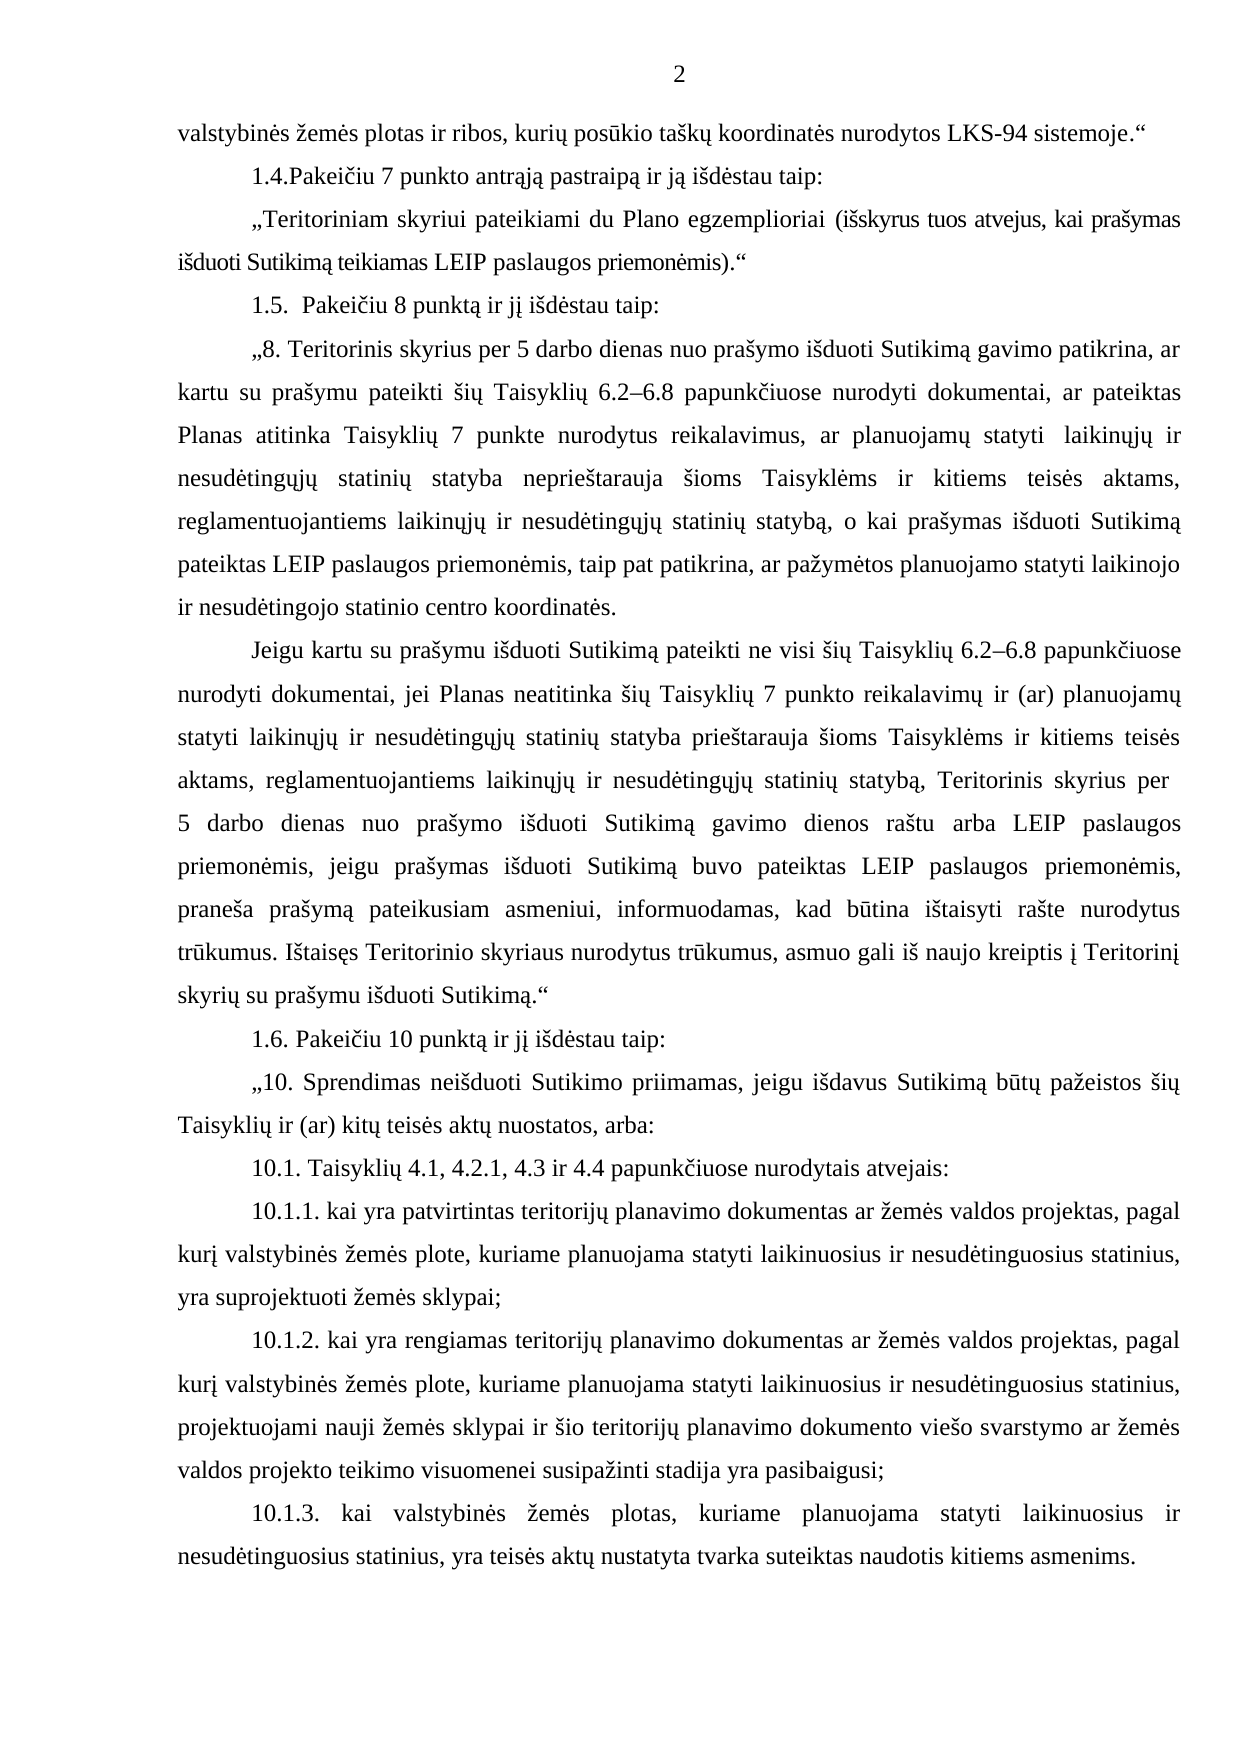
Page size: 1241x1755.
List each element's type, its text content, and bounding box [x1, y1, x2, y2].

text 10.1.2. kai yra rengiamas teritorijų planavimo dokumentas ar žemės valdos projektas, pagal kurį valstybinės žemės plote, kuriame planuojama statyti laikinuosius ir nesudėtinguosius statinius, projektuojami nauji žemės sklypai ir šio teritorijų planavimo dokumento viešo svarstymo ar žemės valdos projekto teikimo visuomenei susipažinti stadija yra pasibaigusi; [177, 1326, 1181, 1484]
text Jeigu kartu su prašymu išduoti Sutikimą pateikti ne visi šių Taisyklių 6.2–6.8 papunkčiuose nurodyti dokumentai, jei Planas neatitinka šių Taisyklių 7 punkto reikalavimų ir (ar) planuojamų statyti laikinųjų ir nesudėtingųjų statinių statyba prieštarauja šioms Taisyklėms ir kitiems teisės aktams, reglamentuojantiems laikinųjų ir nesudėtingųjų statinių statybą, Teritorinis skyrius per 5 darbo dienas nuo prašymo išduoti Sutikimą gavimo dienos raštu arba LEIP paslaugos priemonėmis, jeigu prašymas išduoti Sutikimą buvo pateiktas LEIP paslaugos priemonėmis, praneša prašymą pateikusiam asmeniui, informuodamas, kad būtina ištaisyti rašte nurodytus trūkumus. Ištaisęs Teritorinio skyriaus nurodytus trūkumus, asmuo gali iš naujo kreiptis į Teritorinį skyrių su prašymu išduoti Sutikimą.“ [177, 636, 1181, 1009]
text 10.1. Taisyklių 4.1, 4.2.1, 4.3 ir 4.4 papunkčiuose nurodytais atvejais: [177, 1153, 1181, 1182]
text 1.5. Pakeičiu 8 punktą ir jį išdėstau taip: [177, 291, 1181, 319]
text valstybinės žemės plotas ir ribos, kurių posūkio taškų koordinatės nurodytos LKS-94 sistemoje.“ [177, 118, 1181, 147]
text „8. Teritorinis skyrius per 5 darbo dienas nuo prašymo išduoti Sutikimą gavimo patikrina, ar kartu su prašymu pateikti šių Taisyklių 6.2–6.8 papunkčiuose nurodyti dokumentai, ar pateiktas Planas atitinka Taisyklių 7 punkte nurodytus reikalavimus, ar planuojamų statyti laikinųjų ir nesudėtingųjų statinių statyba neprieštarauja šioms Taisyklėms ir kitiems teisės aktams, reglamentuojantiems laikinųjų ir nesudėtingųjų statinių statybą, o kai prašymas išduoti Sutikimą pateiktas LEIP paslaugos priemonėmis, taip pat patikrina, ar pažymėtos planuojamo statyti laikinojo ir nesudėtingojo statinio centro koordinatės. [177, 334, 1181, 621]
text 10.1.3. kai valstybinės žemės plotas, kuriame planuojama statyti laikinuosius ir nesudėtinguosius statinius, yra teisės aktų nustatyta tvarka suteiktas naudotis kitiems asmenims. [177, 1498, 1181, 1570]
text 1.6. Pakeičiu 10 punktą ir jį išdėstau taip: [177, 1024, 1181, 1052]
text „10. Sprendimas neišduoti Sutikimo priimamas, jeigu išdavus Sutikimą būtų pažeistos šių Taisyklių ir (ar) kitų teisės aktų nuostatos, arba: [177, 1067, 1181, 1139]
text 10.1.1. kai yra patvirtintas teritorijų planavimo dokumentas ar žemės valdos projektas, pagal kurį valstybinės žemės plote, kuriame planuojama statyti laikinuosius ir nesudėtinguosius statinius, yra suprojektuoti žemės sklypai; [177, 1196, 1181, 1311]
text 1.4. Pakeičiu 7 punkto antrąją pastraipą ir ją išdėstau taip: [177, 161, 1181, 190]
text „Teritoriniam skyriui pateikiami du Plano egzemplioriai (išskyrus tuos atvejus, kai prašymas išduoti Sutikimą teikiamas LEIP paslaugos priemonėmis).“ [177, 204, 1181, 276]
